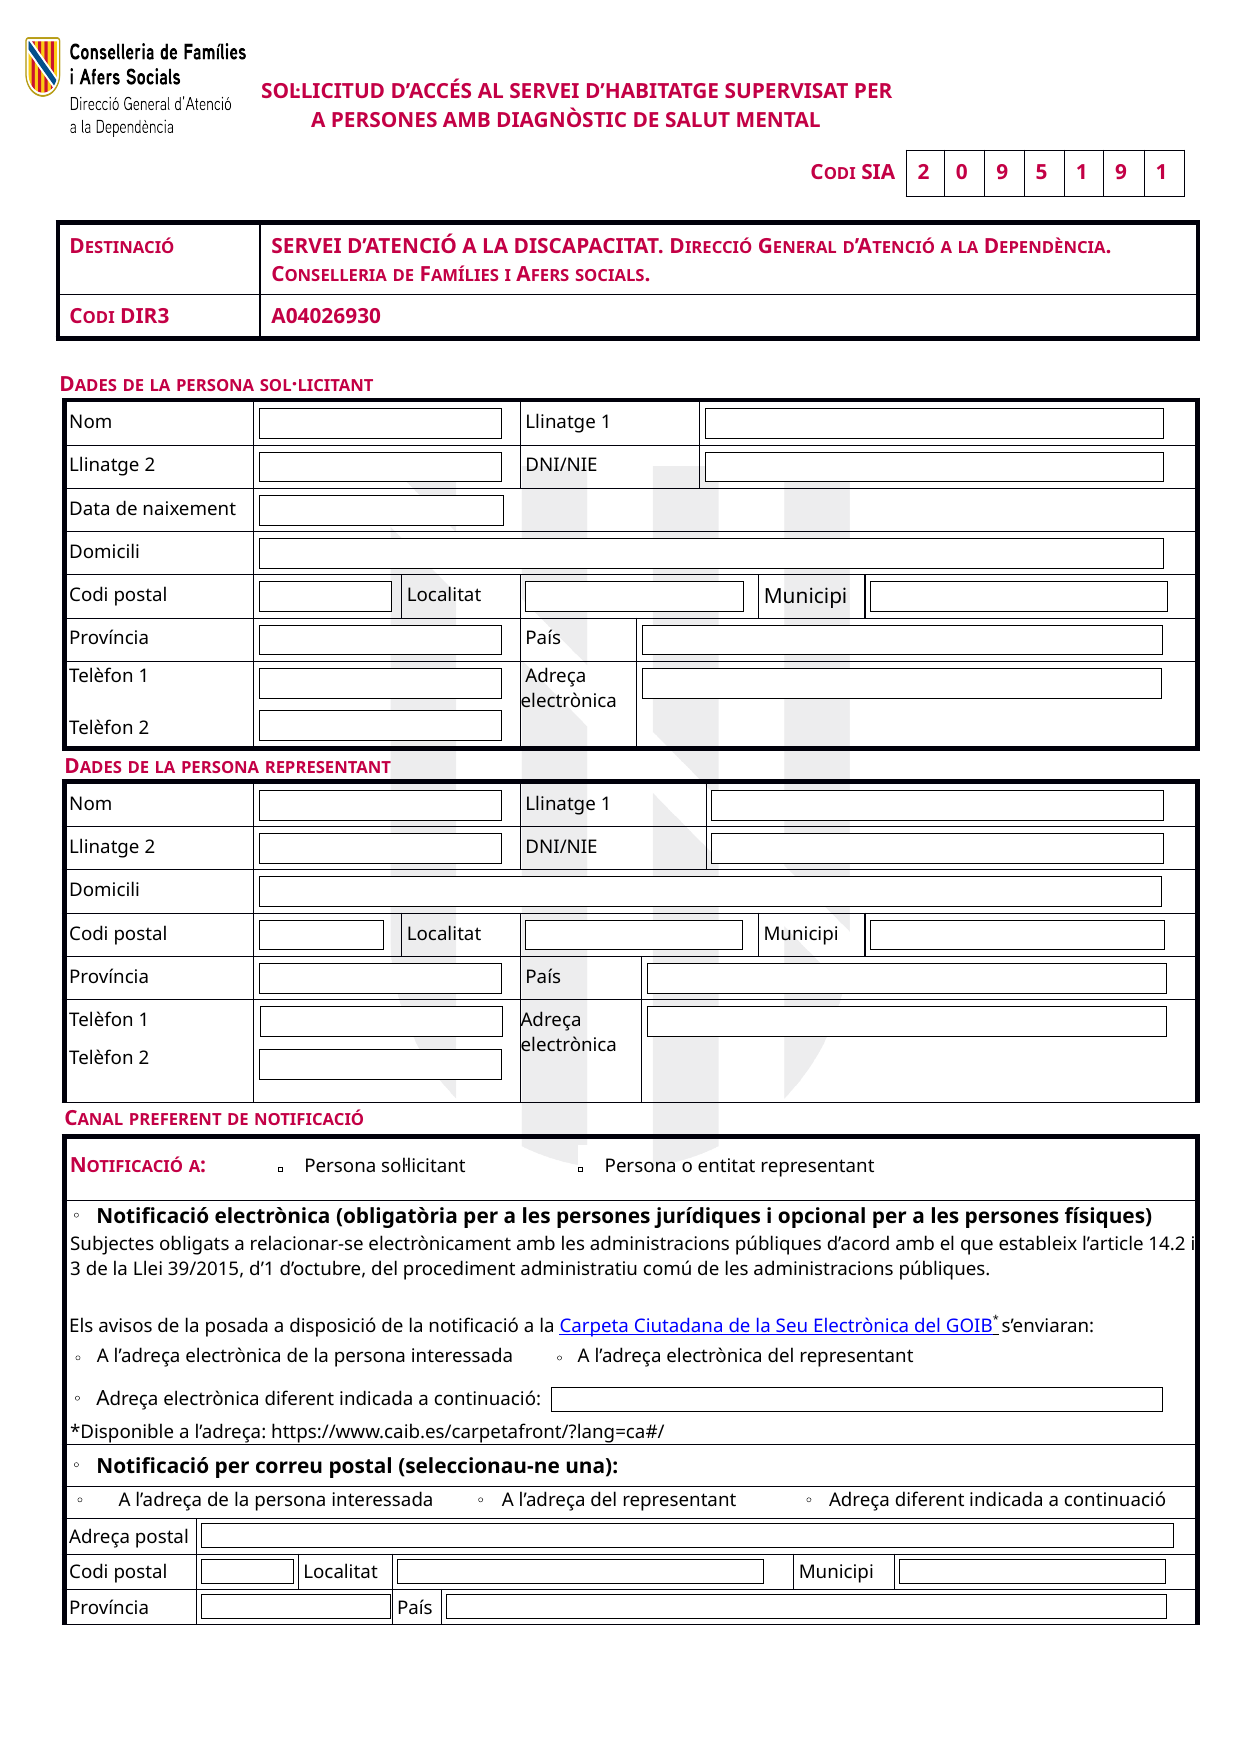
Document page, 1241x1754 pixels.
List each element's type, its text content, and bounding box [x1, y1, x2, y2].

picture [402, 575, 520, 618]
table_cell [254, 870, 390, 912]
picture [390, 870, 850, 876]
table_header Nom [67, 402, 253, 444]
table_cell 0 [945, 151, 984, 196]
table_cell [1189, 1103, 1197, 1134]
table_cell Municipi [850, 914, 864, 956]
table_header SOL·LICITUD D’ACCÉS AL SERVEI D’HABITATGE SUPERVISAT PER A PERSONES AMB DIAGNÒSTIC DE SALUT MENTAL [59, 31, 906, 149]
picture [390, 466, 520, 488]
table_cell [850, 1103, 1189, 1134]
table_cell [197, 1519, 1195, 1553]
table_cell [197, 1555, 298, 1589]
table_cell 1 [1145, 151, 1184, 196]
table_cell Província [67, 957, 253, 999]
table_cell Municipi [794, 1555, 894, 1589]
table_cell [254, 489, 390, 531]
table_cell DNI/NIE [521, 446, 699, 466]
table_cell 1 [1065, 151, 1103, 196]
picture [521, 914, 758, 956]
table_header Llinatge 1 [521, 402, 699, 444]
table_cell [254, 784, 390, 826]
table_cell [254, 827, 390, 869]
table_cell Codi DIR3 [60, 295, 259, 336]
table_cell Província [67, 619, 253, 661]
table_header [254, 402, 520, 444]
table_cell [850, 784, 1195, 826]
table_header [906, 31, 1184, 149]
picture [707, 784, 850, 826]
table_cell Domicili [67, 532, 253, 574]
table_cell Codi postal [67, 575, 253, 617]
picture [390, 914, 401, 956]
table_cell [850, 1000, 1195, 1102]
table_cell Dades de la persona representant [64, 751, 390, 779]
table_cell Nom [67, 784, 253, 826]
picture [390, 957, 520, 999]
table_cell Codi postal [67, 1555, 196, 1589]
table_cell [59, 746, 64, 779]
table_cell Codi postal [67, 914, 253, 956]
table_cell [1189, 751, 1197, 779]
picture [402, 914, 520, 956]
table_cell Domicili [67, 870, 253, 912]
picture [521, 1000, 641, 1102]
table_cell Data de naixement [67, 489, 253, 531]
table_cell [866, 914, 1195, 956]
table_cell A l’adreça de la persona interessada A l’adreça del representant Adreça diferent indicada a continuació [67, 1487, 1195, 1518]
picture [390, 569, 850, 574]
picture [21, 33, 250, 141]
table_cell [700, 446, 1195, 488]
table_cell [442, 1590, 1195, 1624]
table_cell [254, 957, 390, 999]
table_cell [850, 751, 1189, 779]
table_cell [850, 619, 1195, 661]
table_cell [197, 1590, 392, 1624]
picture [390, 827, 520, 869]
picture [521, 662, 636, 746]
table_cell Adreça postal [67, 1519, 196, 1553]
picture [390, 907, 850, 913]
picture [390, 619, 520, 661]
table_cell [59, 1102, 64, 1134]
table_header Destinació [60, 225, 259, 294]
table_cell [850, 827, 1195, 869]
picture [390, 662, 520, 746]
table_cell [254, 446, 520, 488]
table_cell 5 [1025, 151, 1064, 196]
table_cell [254, 662, 390, 746]
table_cell Llinatge 2 [67, 827, 253, 869]
table_cell [866, 575, 1195, 617]
picture [521, 466, 699, 488]
table_cell [850, 489, 1195, 531]
table_cell 2 [907, 151, 944, 196]
picture [390, 784, 520, 826]
table_cell Notificació electrònica (obligatòria per a les persones jurídiques i opcional per a les persones físiques) Subjectes obligats a relacionar-se electrònicament amb les administracions públiques d’acord amb el que estableix l’article 14.2 i 3 de la Llei 39/2015, d’1 d’octubre, del procediment administratiu comú de les administracions públiques. Els avisos de la posada a disposició de la notificació a la Carpeta Ciutadana de la Seu Electrònica del GOIB* s’enviaran: A l’adreça electrònica de la persona interessada A l’adreça electrònica del representant Adreça electrònica diferent indicada a continuació: *Disponible a l’adreça: https://www.caib.es/carpetafront/?lang=ca#/ [67, 1201, 1195, 1444]
table_cell Notificació a: Persona sol·licitant Persona o entitat representant [67, 1139, 1195, 1200]
table_cell [850, 957, 1195, 999]
table_cell [850, 532, 1195, 574]
table_cell [254, 575, 390, 617]
table_header SERVEI D’ATENCIÓ A LA DISCAPACITAT. Direcció General d’Atenció a la Dependència. Conselleria de Famílies i Afers socials. [261, 225, 1196, 294]
table_cell [850, 662, 1195, 746]
table_header [700, 402, 1195, 444]
table_cell [393, 1555, 793, 1589]
picture [521, 619, 636, 661]
table_cell Telèfon 1 Telèfon 2 [67, 662, 253, 746]
table_cell Telèfon 1 Telèfon 2 [67, 1000, 253, 1102]
picture [390, 1103, 850, 1134]
picture [700, 466, 850, 488]
table_cell [59, 1624, 1197, 1715]
picture [637, 662, 850, 746]
picture [707, 827, 850, 869]
table_cell [850, 870, 1195, 912]
picture [642, 957, 850, 999]
table_cell [254, 1000, 390, 1102]
table_cell A04026930 [261, 295, 1196, 336]
table_cell País [393, 1590, 441, 1624]
picture [390, 532, 850, 538]
picture [642, 1000, 850, 1102]
picture [521, 957, 641, 999]
picture [390, 575, 401, 618]
picture [521, 784, 706, 826]
picture [521, 827, 706, 869]
table_cell Localitat [299, 1555, 392, 1589]
table_cell Província [67, 1590, 196, 1624]
table_cell Llinatge 2 [67, 446, 253, 488]
table_cell [895, 1555, 1195, 1589]
picture [521, 575, 758, 618]
picture [637, 619, 850, 661]
picture [390, 1000, 520, 1102]
picture [759, 914, 850, 956]
picture [390, 1139, 850, 1167]
table_cell 9 [1104, 151, 1144, 196]
picture [390, 489, 850, 531]
table_cell [254, 619, 390, 661]
picture [390, 751, 850, 779]
table_cell [254, 914, 390, 956]
table_cell [254, 532, 390, 574]
table_cell Municipi [850, 575, 864, 617]
table_cell Canal preferent de notificació [64, 1103, 390, 1134]
subtitle Dades de la persona sol·licitant [59, 369, 1181, 398]
table_cell 9 [985, 151, 1024, 196]
picture [759, 575, 850, 618]
table_cell Codi SIA [59, 150, 906, 196]
table_cell Notificació per correu postal (seleccionau-ne una): [67, 1445, 1195, 1486]
